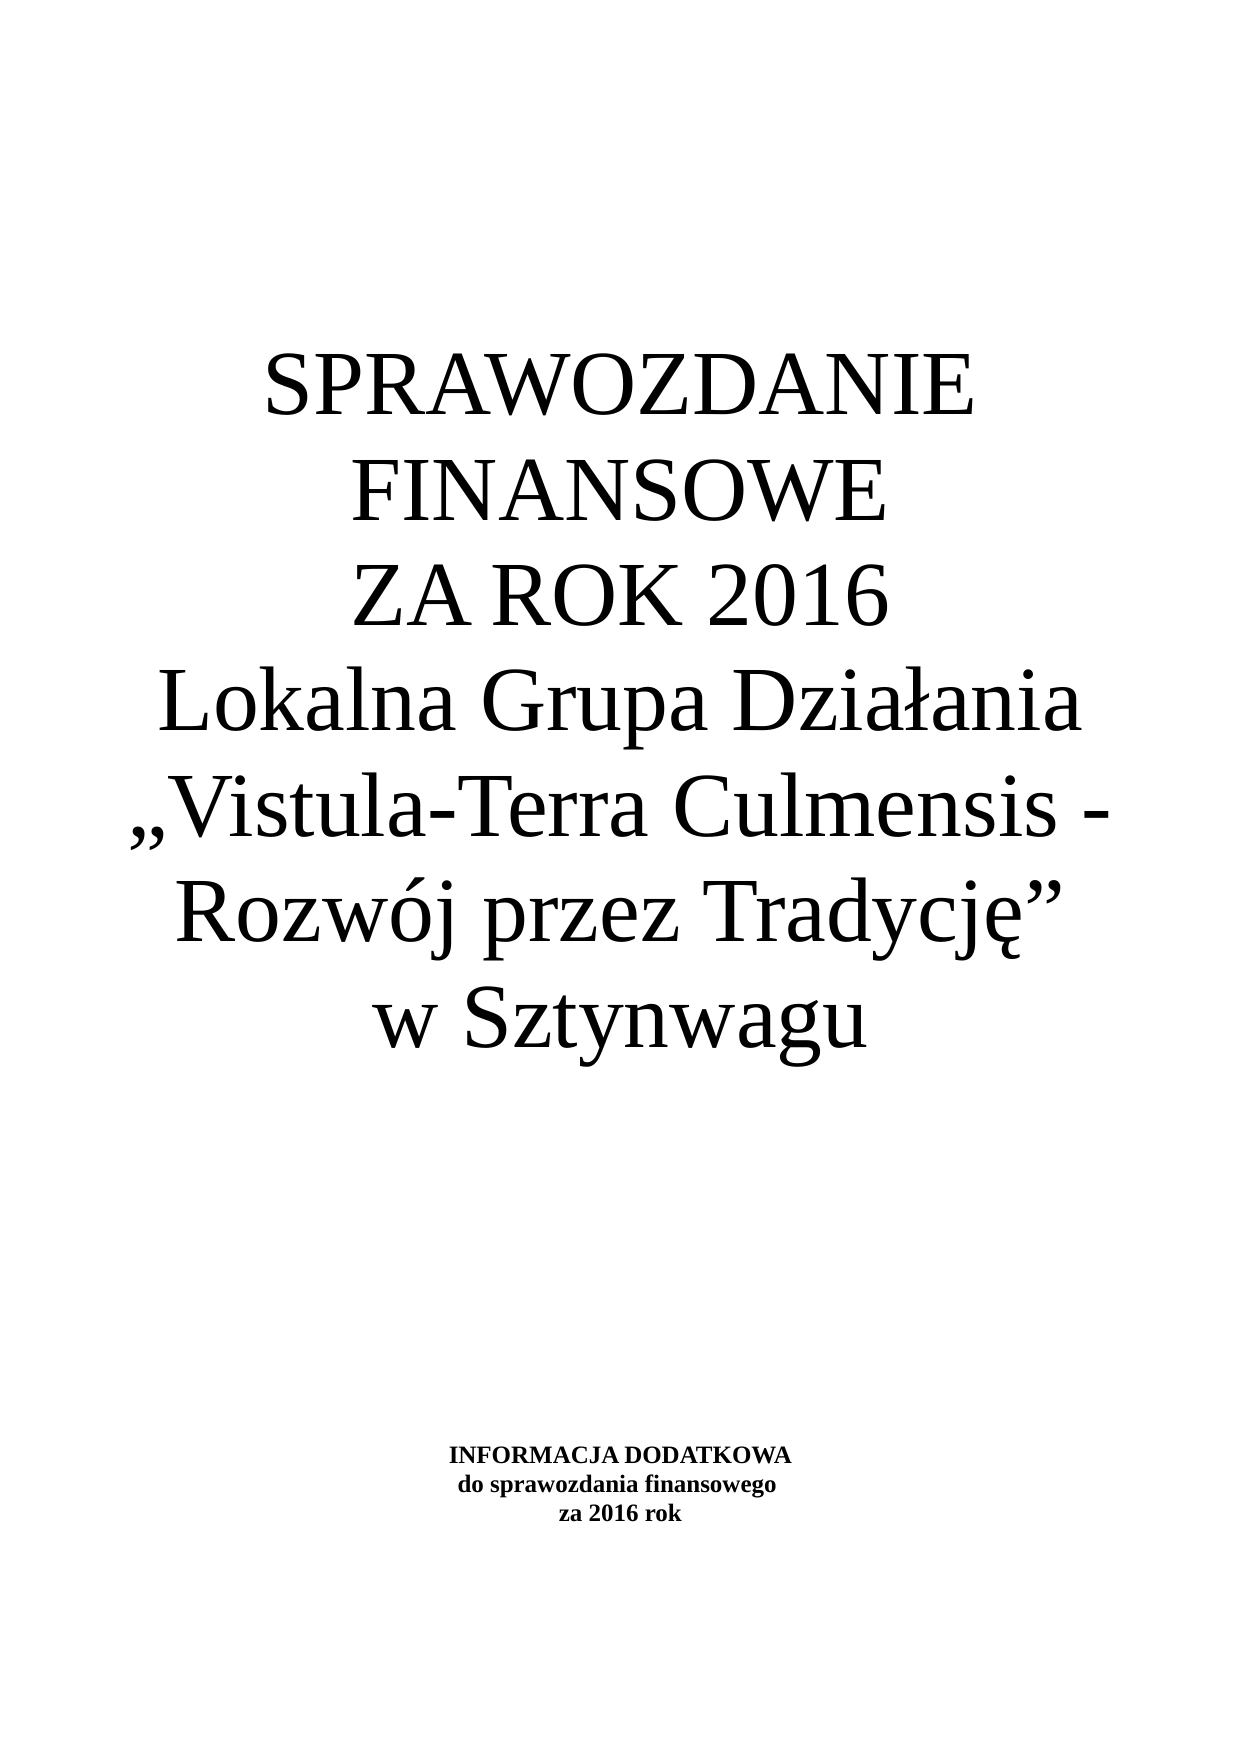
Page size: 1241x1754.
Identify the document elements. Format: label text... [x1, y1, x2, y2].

text Lokalna Grupa Działania [118, 645, 1122, 751]
text w Sztynwagu [118, 961, 1122, 1067]
text FINANSOWE [118, 434, 1122, 540]
text Rozwój przez Tradycję” [118, 856, 1122, 961]
text ZA ROK 2016 [118, 540, 1122, 645]
text SPRAWOZDANIE [118, 329, 1122, 434]
text za 2016 rok [118, 1498, 1122, 1527]
text INFORMACJA DODATKOWA [118, 1441, 1122, 1469]
text do sprawozdania finansowego [118, 1469, 1122, 1498]
text „Vistula-Terra Culmensis - [118, 751, 1122, 856]
